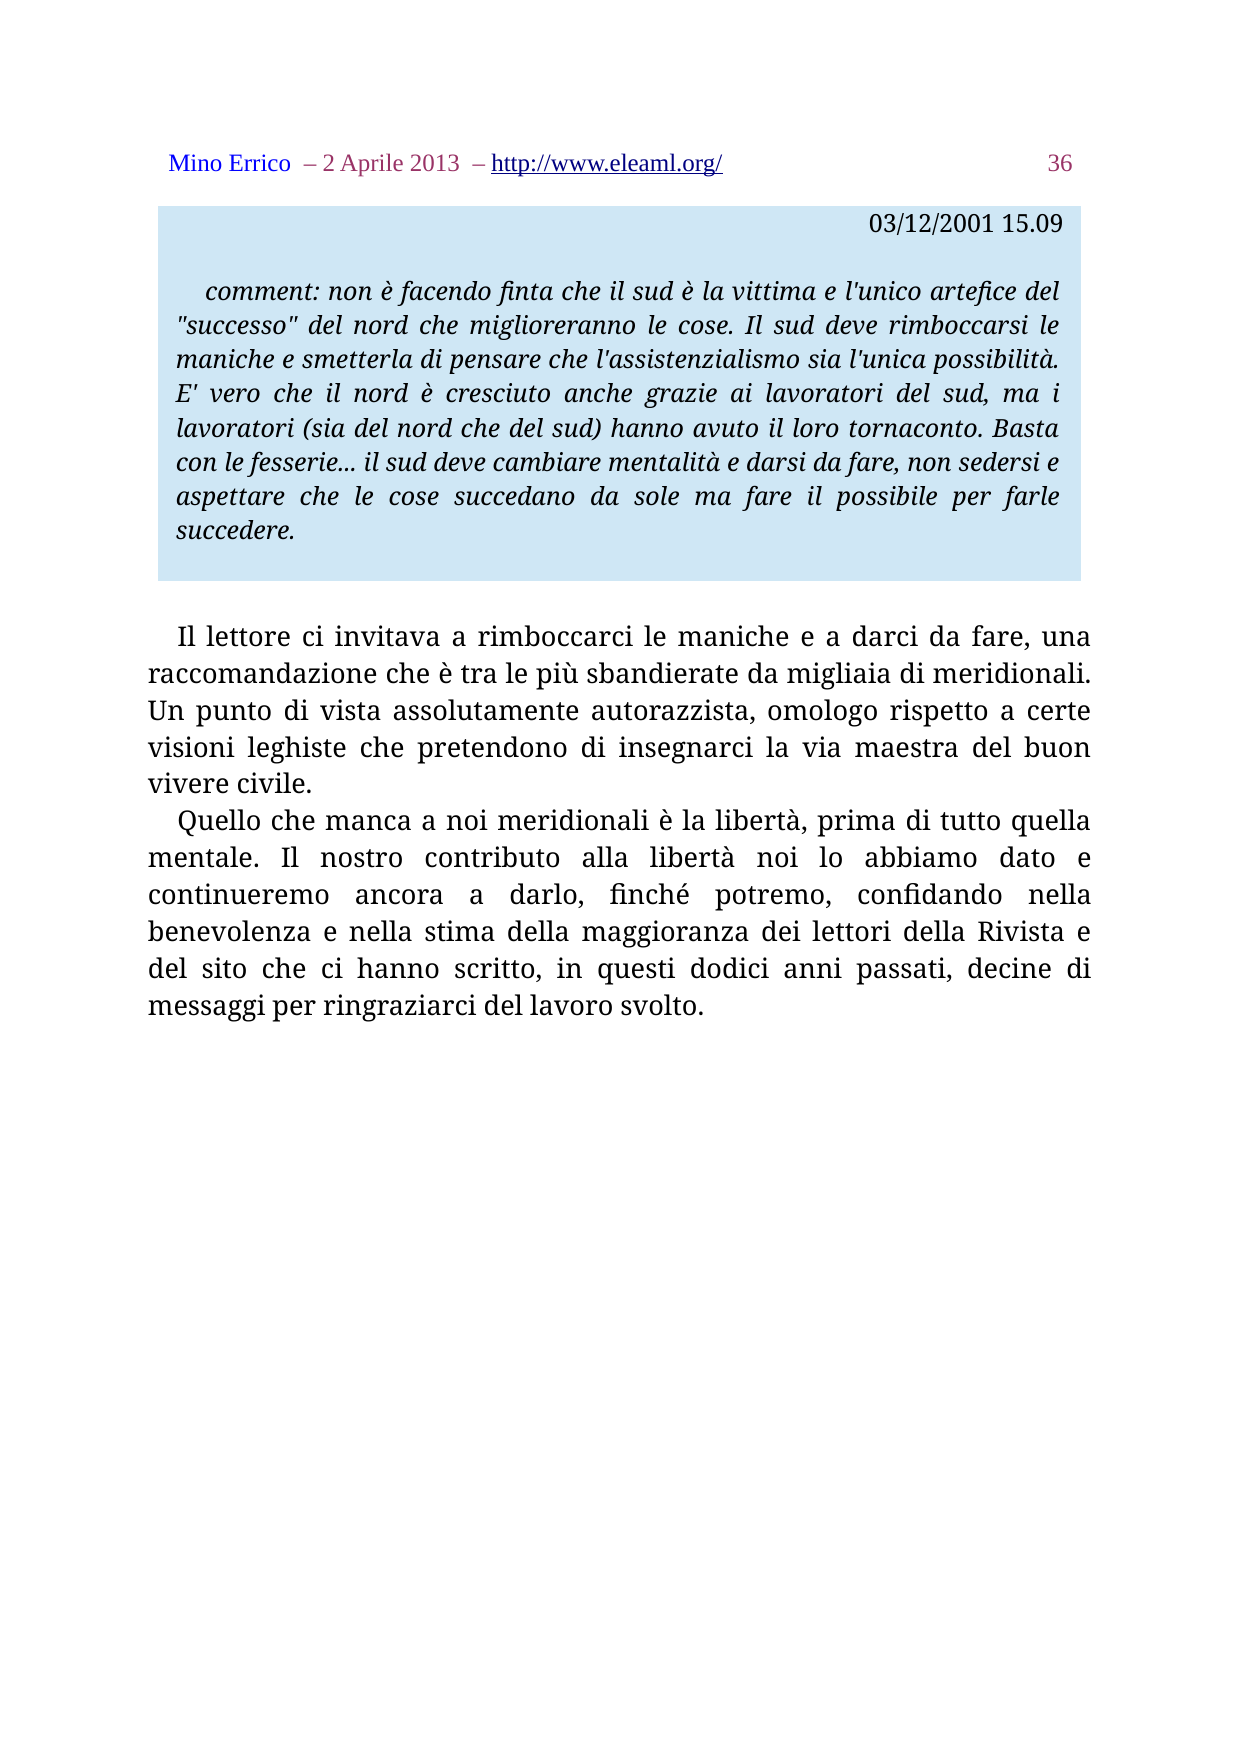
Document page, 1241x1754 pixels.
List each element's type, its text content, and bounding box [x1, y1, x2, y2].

text Il lettore ci invitava a rimboccarci le maniche e a darci da fare, una raccomandazione che è tra le più sbandierate da migliaia di meridionali. Un punto di vista assolutamente autorazzista, omologo rispetto a certe visioni leghiste che pretendono di insegnarci la via maestra del buon vivere civile. [148, 617, 1093, 802]
text Quello che manca a noi meridionali è la libertà, prima di tutto quella mentale. Il nostro contributo alla libertà noi lo abbiamo dato e continueremo ancora a darlo, finché potremo, confidando nella benevolenza e nella stima della maggioranza dei lettori della Rivista e del sito che ci hanno scritto, in questi dodici anni passati, decine di messaggi per ringraziarci del lavoro svolto. [148, 802, 1093, 1023]
table_header 03/12/2001 15.09 comment: non è facendo finta che il sud è la vittima e l'unico artefice del "successo" del nord che miglioreranno le cose. Il sud deve rimboccarsi le maniche e smetterla di pensare che l'assistenzialismo sia l'unica possibilità. E' vero che il nord è cresciuto anche grazie ai lavoratori del sud, ma i lavoratori (sia del nord che del sud) hanno avuto il loro tornaconto. Basta con le fesserie... il sud deve cambiare mentalità e darsi da fare, non sedersi e aspettare che le cose succedano da sole ma fare il possibile per farle succedere. [158, 206, 1081, 581]
